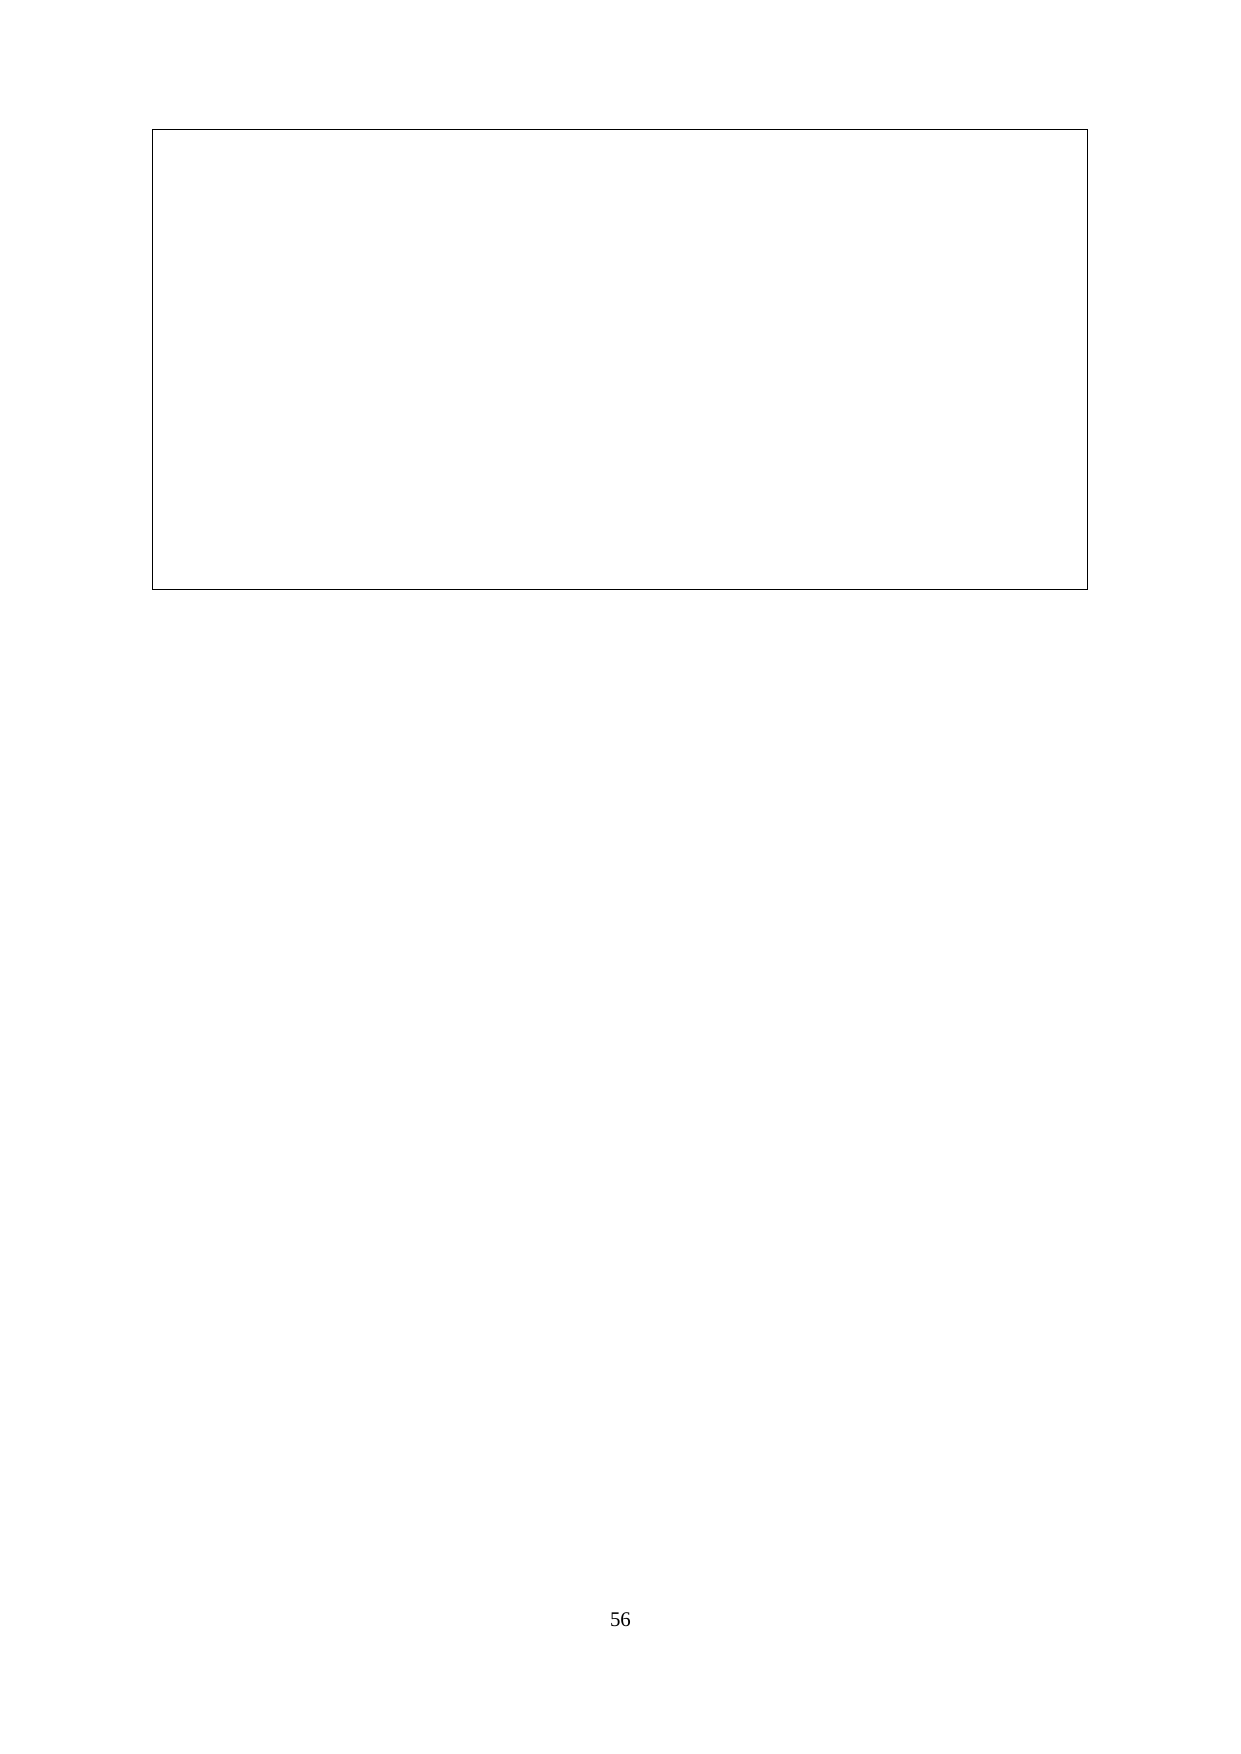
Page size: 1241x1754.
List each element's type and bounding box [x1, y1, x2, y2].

table_cell [153, 130, 1087, 589]
